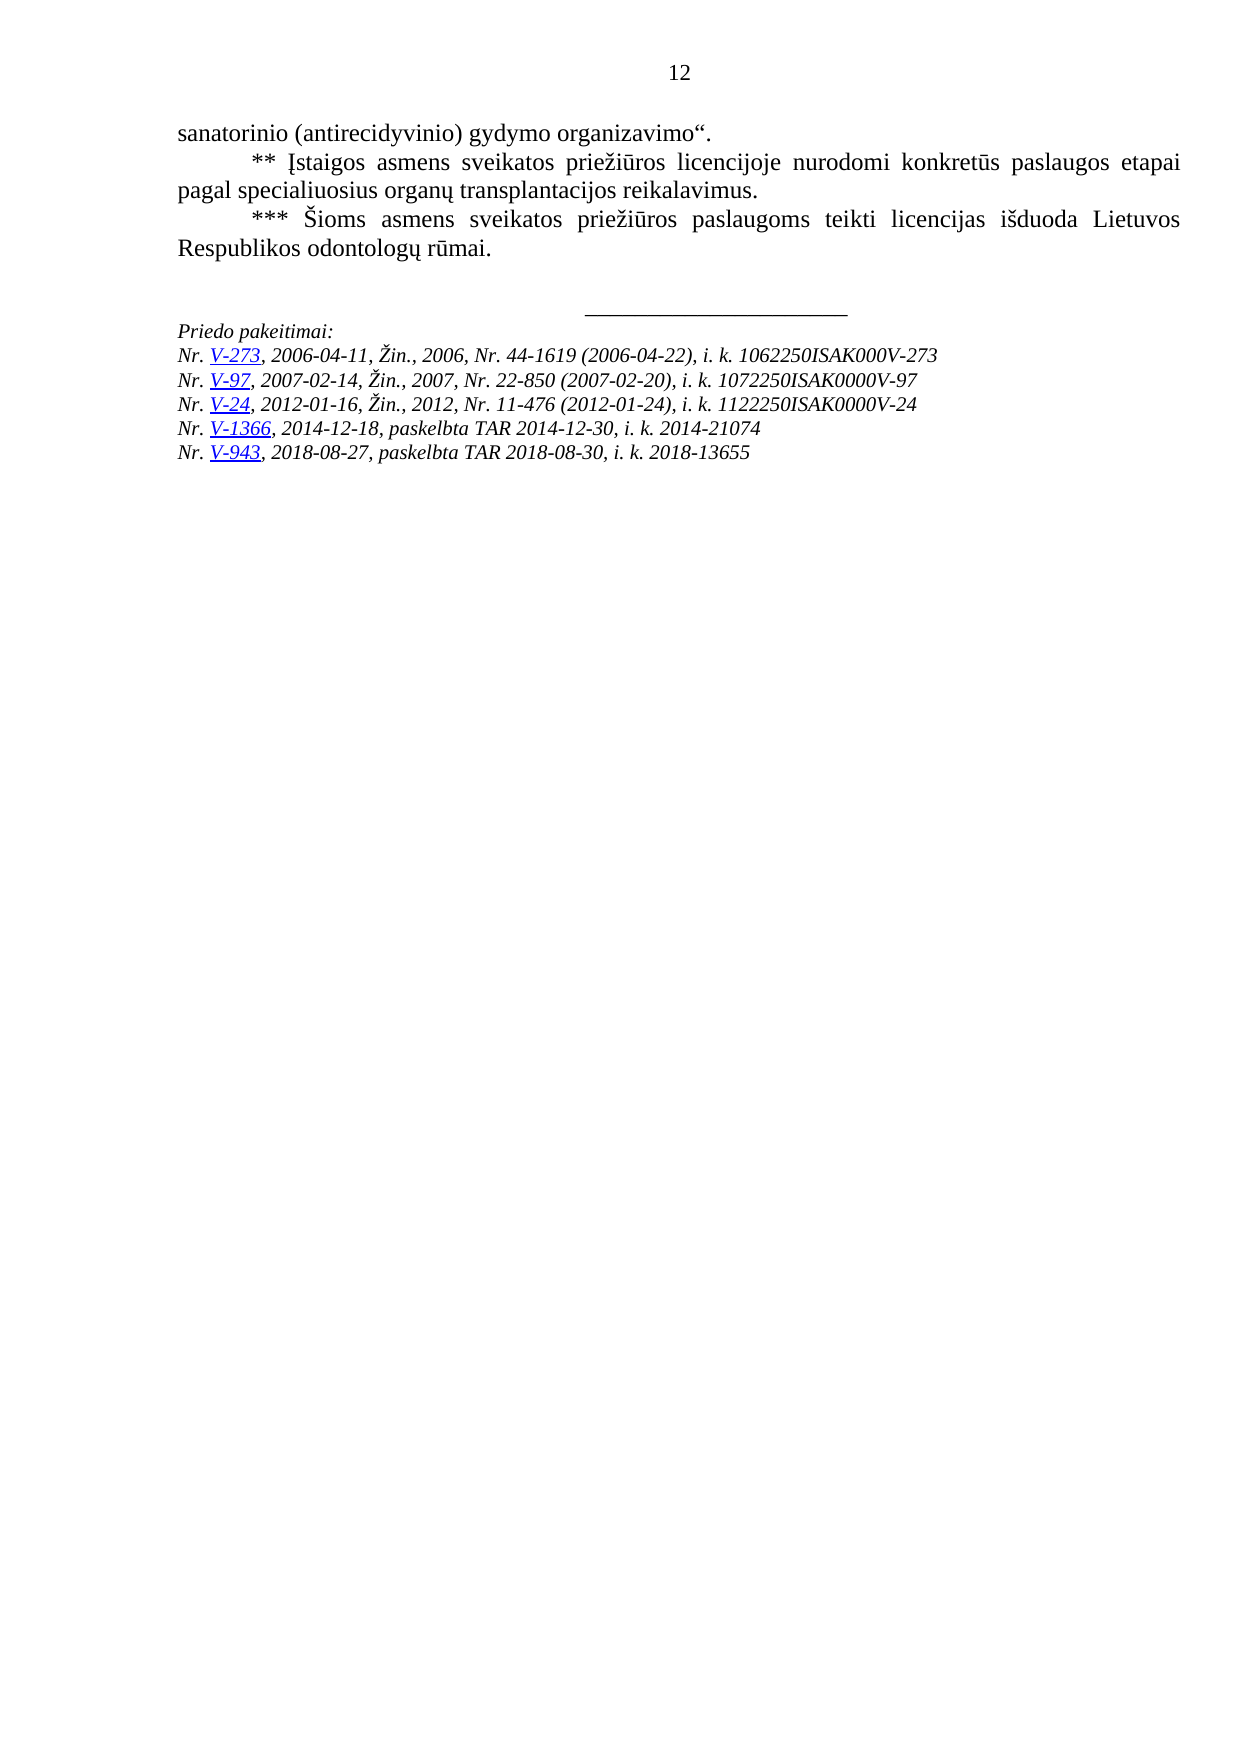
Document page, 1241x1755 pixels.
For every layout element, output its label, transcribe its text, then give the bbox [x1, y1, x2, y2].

text _____________________ [177, 291, 1181, 319]
text Nr. V-97, 2007-02-14, Žin., 2007, Nr. 22-850 (2007-02-20), i. k. 1072250ISAK0000V-97 [177, 367, 1181, 392]
text sanatorinio (antirecidyvinio) gydymo organizavimo“. [177, 118, 1181, 147]
text Nr. V-24, 2012-01-16, Žin., 2012, Nr. 11-476 (2012-01-24), i. k. 1122250ISAK0000V-24 [177, 392, 1181, 416]
text Priedo pakeitimai: [177, 319, 1181, 343]
text Nr. V-273, 2006-04-11, Žin., 2006, Nr. 44-1619 (2006-04-22), i. k. 1062250ISAK000V-273 [177, 343, 1181, 367]
text ** Įstaigos asmens sveikatos priežiūros licencijoje nurodomi konkretūs paslaugos etapai pagal specialiuosius organų transplantacijos reikalavimus. [177, 147, 1181, 204]
text *** Šioms asmens sveikatos priežiūros paslaugoms teikti licencijas išduoda Lietuvos Respublikos odontologų rūmai. [177, 204, 1181, 262]
text Nr. V-943, 2018-08-27, paskelbta TAR 2018-08-30, i. k. 2018-13655 [177, 440, 1181, 464]
text Nr. V-1366, 2014-12-18, paskelbta TAR 2014-12-30, i. k. 2014-21074 [177, 416, 1181, 440]
